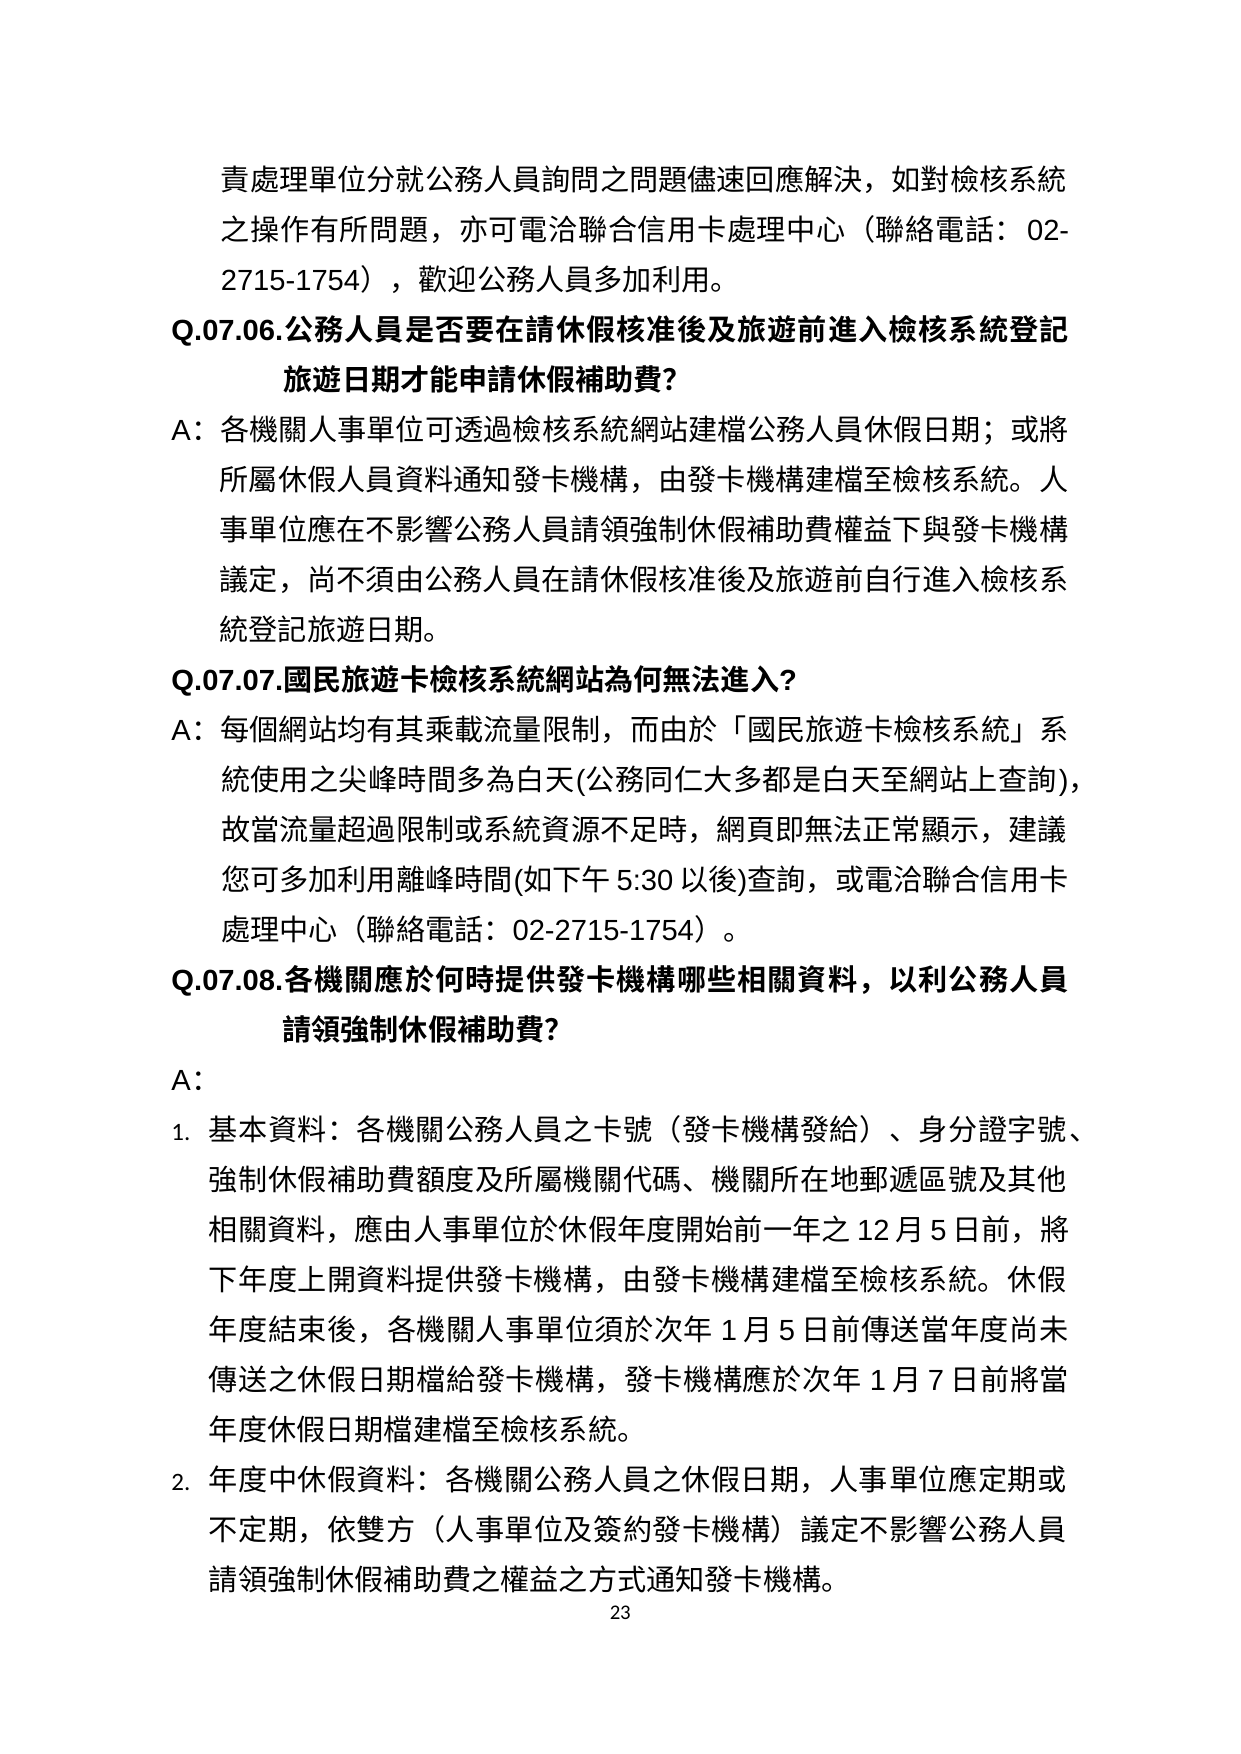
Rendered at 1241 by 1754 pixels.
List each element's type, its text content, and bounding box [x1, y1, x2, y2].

text Q.07.07.國民旅遊卡檢核系統網站為何無法進入? [171, 650, 1069, 700]
text Q.07.08.各機關應於何時提供發卡機構哪些相關資料，以利公務人員請領強制休假補助費？ [171, 950, 1069, 1050]
text A：各機關人事單位可透過檢核系統網站建檔公務人員休假日期；或將所屬休假人員資料通知發卡機構，由發卡機構建檔至檢核系統。人事單位應在不影響公務人員請領強制休假補助費權益下與發卡機構議定，尚不須由公務人員在請休假核准後及旅遊前自行進入檢核系統登記旅遊日期。 [171, 400, 1069, 650]
text A：每個網站均有其乘載流量限制，而由於「國民旅遊卡檢核系統」系統使用之尖峰時間多為白天(公務同仁大多都是白天至網站上查詢)，故當流量超過限制或系統資源不足時，網頁即無法正常顯示，建議您可多加利用離峰時間(如下午5:30以後)查詢，或電洽聯合信用卡處理中心（聯絡電話：02-2715-1754）。 [171, 700, 1069, 950]
text A： [171, 1050, 1069, 1100]
list 年度中休假資料：各機關公務人員之休假日期，人事單位應定期或不定期，依雙方（人事單位及簽約發卡機構）議定不影響公務人員請領強制休假補助費之權益之方式通知發卡機構。 [171, 1450, 1069, 1600]
text Q.07.06.公務人員是否要在請休假核准後及旅遊前進入檢核系統登記旅遊日期才能申請休假補助費？ [171, 300, 1069, 400]
list 基本資料：各機關公務人員之卡號（發卡機構發給）、身分證字號、強制休假補助費額度及所屬機關代碼、機關所在地郵遞區號及其他相關資料，應由人事單位於休假年度開始前一年之12月5日前，將下年度上開資料提供發卡機構，由發卡機構建檔至檢核系統。休假年度結束後，各機關人事單位須於次年1月5日前傳送當年度尚未傳送之休假日期檔給發卡機構，發卡機構應於次年1月7日前將當年度休假日期檔建檔至檢核系統。 [171, 1100, 1069, 1450]
text 責處理單位分就公務人員詢問之問題儘速回應解決，如對檢核系統之操作有所問題，亦可電洽聯合信用卡處理中心（聯絡電話：02-2715-1754），歡迎公務人員多加利用。 [172, 150, 1069, 300]
